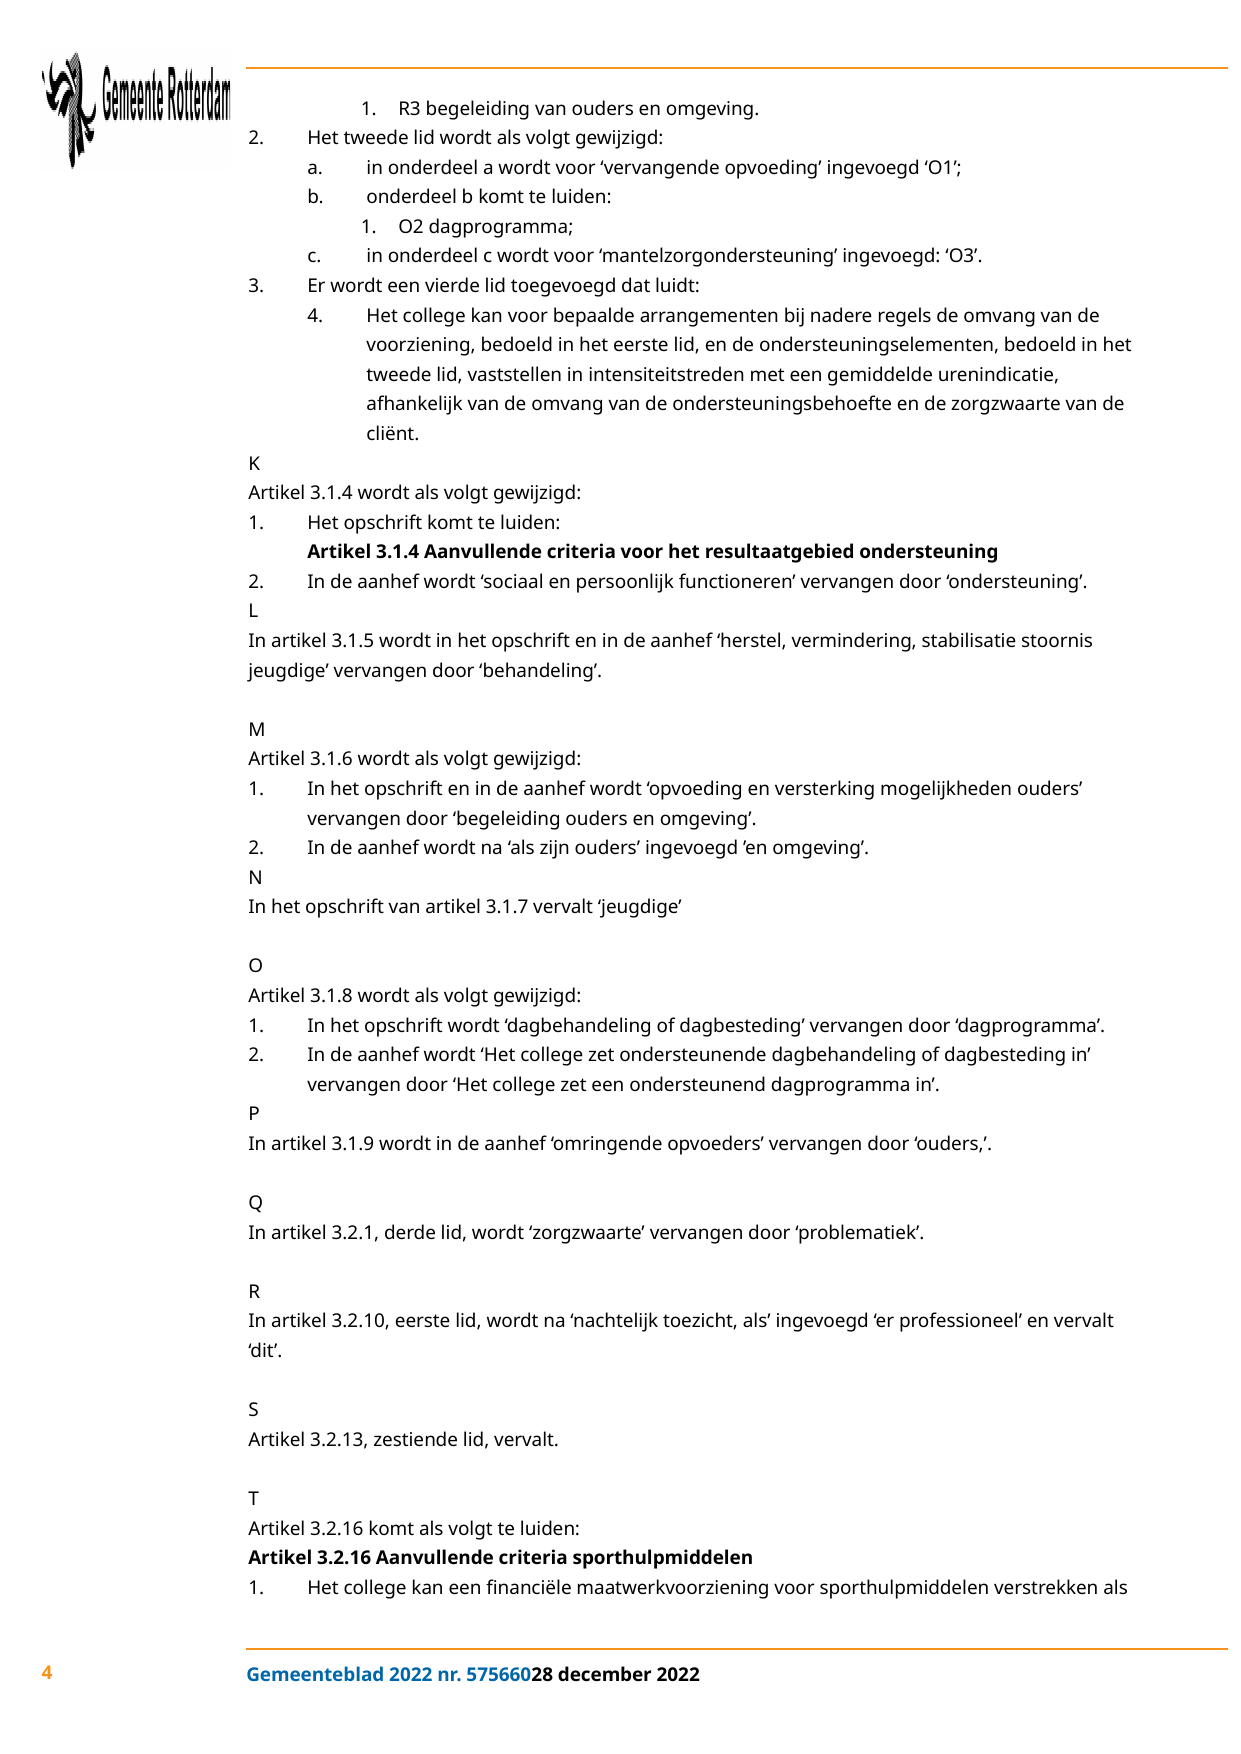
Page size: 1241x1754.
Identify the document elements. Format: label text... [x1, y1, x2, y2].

text Artikel 3.2.16 Aanvullende criteria sporthulpmiddelen [248, 1544, 1152, 1570]
text O [248, 953, 1152, 978]
text Q [248, 1189, 1152, 1215]
list Er wordt een vierde lid toegevoegd dat luidt: [248, 272, 1152, 298]
list In het opschrift en in de aanhef wordt ‘opvoeding en versterking mogelijkheden ouders’ vervangen door ‘begeleiding ouders en omgeving’. [248, 775, 1152, 831]
list Het tweede lid wordt als volgt gewijzigd: [248, 124, 1152, 150]
list In de aanhef wordt ‘sociaal en persoonlijk functioneren’ vervangen door ‘ondersteuning’. [248, 568, 1152, 594]
text L [248, 598, 1152, 623]
list In de aanhef wordt na ‘als zijn ouders’ ingevoegd ’en omgeving’. [248, 834, 1152, 860]
list R3 begeleiding van ouders en omgeving. [361, 95, 1152, 121]
picture [41, 47, 231, 172]
list in onderdeel c wordt voor ‘mantelzorgondersteuning’ ingevoegd: ‘O3’. [307, 243, 1152, 268]
text Artikel 3.2.16 komt als volgt te luiden: [248, 1515, 1152, 1541]
text S [248, 1396, 1152, 1422]
list onderdeel b komt te luiden: [307, 183, 1152, 209]
text M [248, 716, 1152, 742]
text In het opschrift van artikel 3.1.7 vervalt ‘jeugdige’ [248, 893, 1152, 919]
text Artikel 3.1.6 wordt als volgt gewijzigd: [248, 746, 1152, 771]
list Het college kan een financiële maatwerkvoorziening voor sporthulpmiddelen verstrekken als [248, 1574, 1152, 1600]
list In de aanhef wordt ‘Het college zet ondersteunende dagbehandeling of dagbesteding in’ vervangen door ‘Het college zet een ondersteunend dagprogramma in’. [248, 1041, 1152, 1097]
text Artikel 3.1.4 wordt als volgt gewijzigd: [248, 479, 1152, 505]
list Het opschrift komt te luiden: [248, 509, 1152, 535]
text T [248, 1485, 1152, 1511]
list in onderdeel a wordt voor ‘vervangende opvoeding’ ingevoegd ‘O1’; [307, 154, 1152, 180]
text In artikel 3.2.1, derde lid, wordt ‘zorgzwaarte’ vervangen door ‘problematiek’. [248, 1219, 1152, 1245]
list Het college kan voor bepaalde arrangementen bij nadere regels de omvang van de voorziening, bedoeld in het eerste lid, en de ondersteuningselementen, bedoeld in het tweede lid, vaststellen in intensiteitstreden met een gemiddelde urenindicatie, afhankelijk van de omvang van de ondersteuningsbehoefte en de zorgzwaarte van de cliënt. [307, 302, 1152, 446]
text K [248, 450, 1152, 476]
text In artikel 3.1.5 wordt in het opschrift en in de aanhef ‘herstel, vermindering, stabilisatie stoornis jeugdige’ vervangen door ‘behandeling’. [248, 627, 1152, 683]
text Artikel 3.2.13, zestiende lid, vervalt. [248, 1426, 1152, 1452]
text R [248, 1278, 1152, 1304]
list O2 dagprogramma; [361, 213, 1152, 239]
list Artikel 3.1.4 Aanvullende criteria voor het resultaatgebied ondersteuning [248, 538, 1152, 564]
text N [248, 864, 1152, 890]
text P [248, 1101, 1152, 1126]
text Artikel 3.1.8 wordt als volgt gewijzigd: [248, 982, 1152, 1008]
list In het opschrift wordt ‘dagbehandeling of dagbesteding’ vervangen door ‘dagprogramma’. [248, 1012, 1152, 1038]
text In artikel 3.2.10, eerste lid, wordt na ‘nachtelijk toezicht, als’ ingevoegd ‘er professioneel’ en vervalt ‘dit’. [248, 1308, 1152, 1363]
text In artikel 3.1.9 wordt in de aanhef ‘omringende opvoeders’ vervangen door ‘ouders,’. [248, 1130, 1152, 1156]
